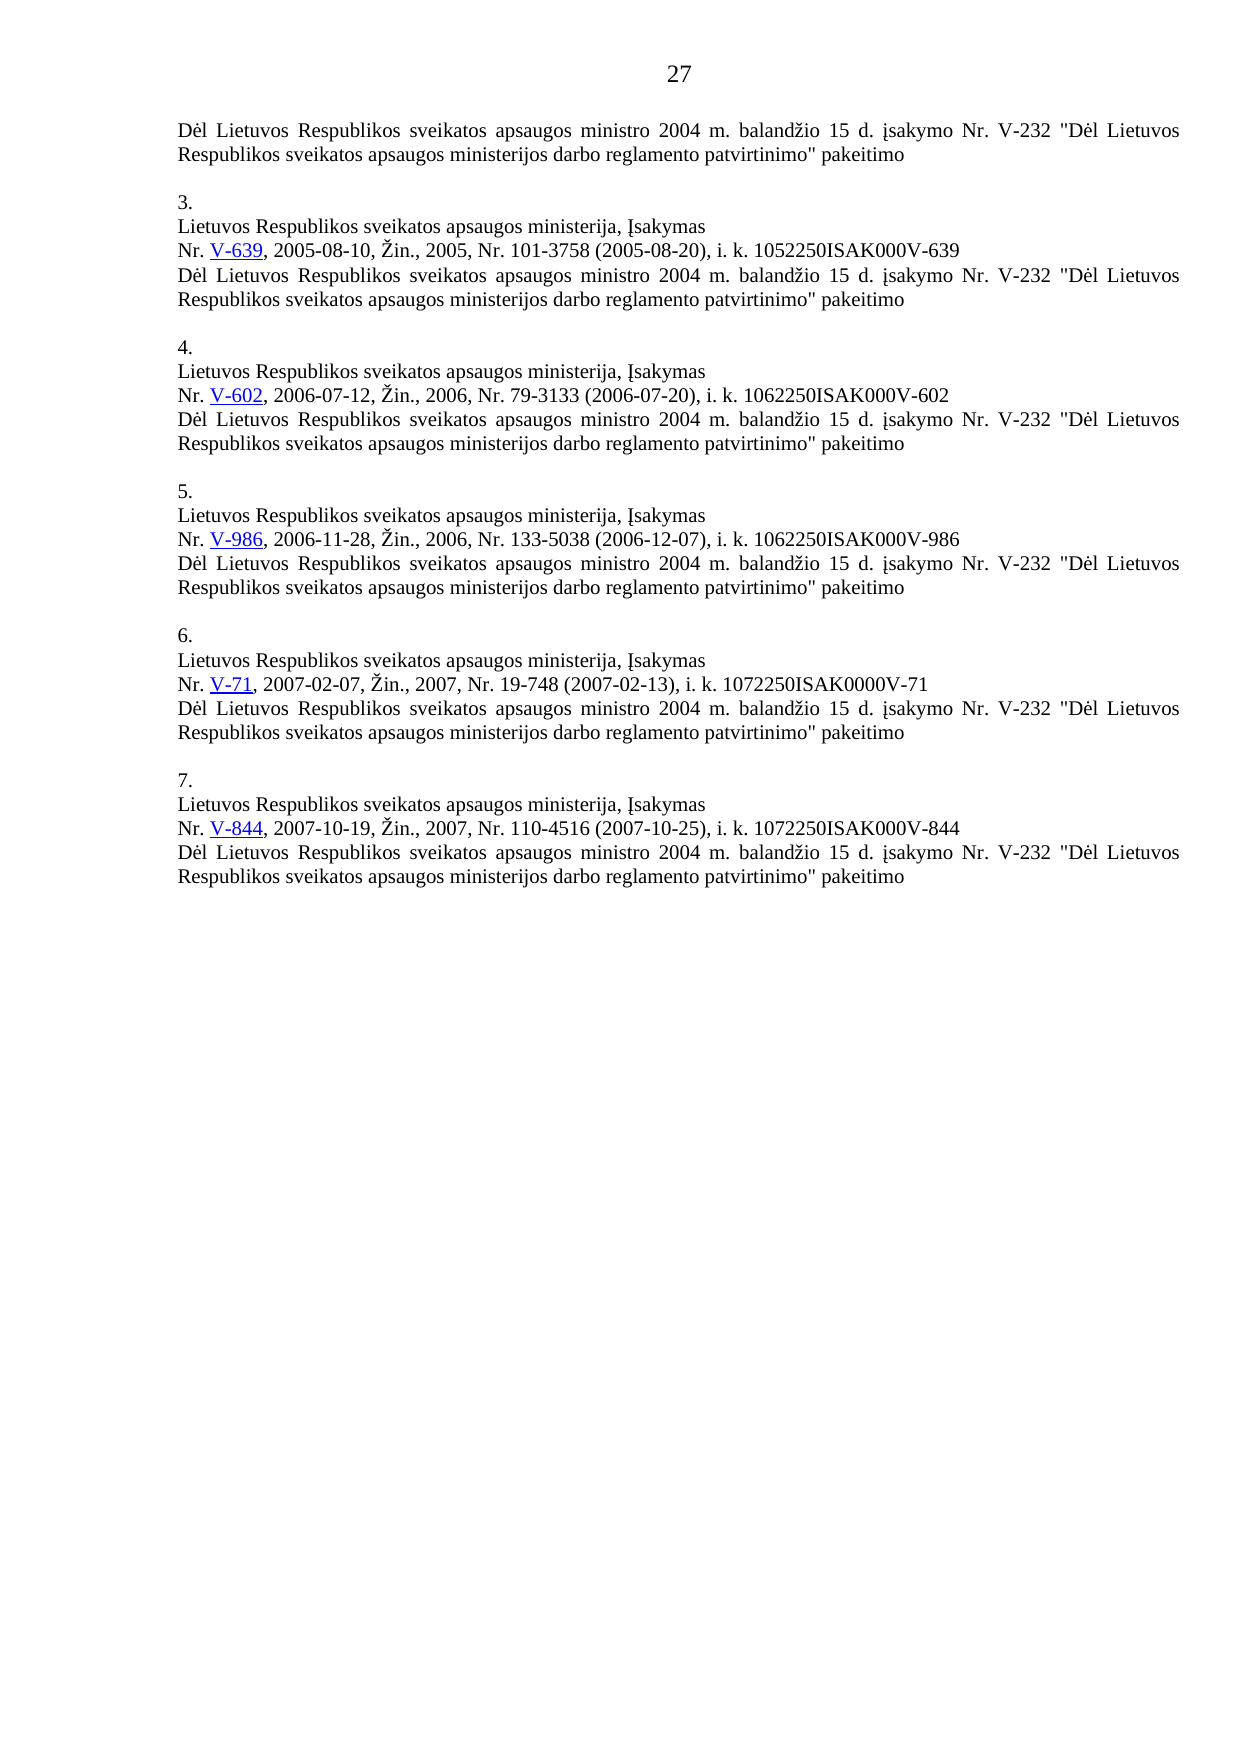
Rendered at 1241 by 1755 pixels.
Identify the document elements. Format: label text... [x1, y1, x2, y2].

text 6. [177, 623, 1181, 647]
text Dėl Lietuvos Respublikos sveikatos apsaugos ministro 2004 m. balandžio 15 d. įsakymo Nr. V-232 "Dėl Lietuvos Respublikos sveikatos apsaugos ministerijos darbo reglamento patvirtinimo" pakeitimo [177, 551, 1181, 599]
text Lietuvos Respublikos sveikatos apsaugos ministerija, Įsakymas [177, 214, 1181, 238]
text Dėl Lietuvos Respublikos sveikatos apsaugos ministro 2004 m. balandžio 15 d. įsakymo Nr. V-232 "Dėl Lietuvos Respublikos sveikatos apsaugos ministerijos darbo reglamento patvirtinimo" pakeitimo [177, 118, 1181, 166]
text Dėl Lietuvos Respublikos sveikatos apsaugos ministro 2004 m. balandžio 15 d. įsakymo Nr. V-232 "Dėl Lietuvos Respublikos sveikatos apsaugos ministerijos darbo reglamento patvirtinimo" pakeitimo [177, 840, 1181, 888]
text 4. [177, 335, 1181, 359]
text Dėl Lietuvos Respublikos sveikatos apsaugos ministro 2004 m. balandžio 15 d. įsakymo Nr. V-232 "Dėl Lietuvos Respublikos sveikatos apsaugos ministerijos darbo reglamento patvirtinimo" pakeitimo [177, 262, 1181, 311]
text Lietuvos Respublikos sveikatos apsaugos ministerija, Įsakymas [177, 792, 1181, 816]
text Lietuvos Respublikos sveikatos apsaugos ministerija, Įsakymas [177, 647, 1181, 672]
text 3. [177, 190, 1181, 214]
text Lietuvos Respublikos sveikatos apsaugos ministerija, Įsakymas [177, 503, 1181, 527]
text Nr. V-844, 2007-10-19, Žin., 2007, Nr. 110-4516 (2007-10-25), i. k. 1072250ISAK000V-844 [177, 816, 1181, 840]
text Nr. V-602, 2006-07-12, Žin., 2006, Nr. 79-3133 (2006-07-20), i. k. 1062250ISAK000V-602 [177, 383, 1181, 407]
text 7. [177, 768, 1181, 792]
text Nr. V-71, 2007-02-07, Žin., 2007, Nr. 19-748 (2007-02-13), i. k. 1072250ISAK0000V-71 [177, 672, 1181, 696]
text Nr. V-986, 2006-11-28, Žin., 2006, Nr. 133-5038 (2006-12-07), i. k. 1062250ISAK000V-986 [177, 527, 1181, 551]
text 5. [177, 479, 1181, 503]
text Lietuvos Respublikos sveikatos apsaugos ministerija, Įsakymas [177, 359, 1181, 383]
text Nr. V-639, 2005-08-10, Žin., 2005, Nr. 101-3758 (2005-08-20), i. k. 1052250ISAK000V-639 [177, 238, 1181, 262]
text Dėl Lietuvos Respublikos sveikatos apsaugos ministro 2004 m. balandžio 15 d. įsakymo Nr. V-232 "Dėl Lietuvos Respublikos sveikatos apsaugos ministerijos darbo reglamento patvirtinimo" pakeitimo [177, 696, 1181, 744]
text Dėl Lietuvos Respublikos sveikatos apsaugos ministro 2004 m. balandžio 15 d. įsakymo Nr. V-232 "Dėl Lietuvos Respublikos sveikatos apsaugos ministerijos darbo reglamento patvirtinimo" pakeitimo [177, 407, 1181, 455]
